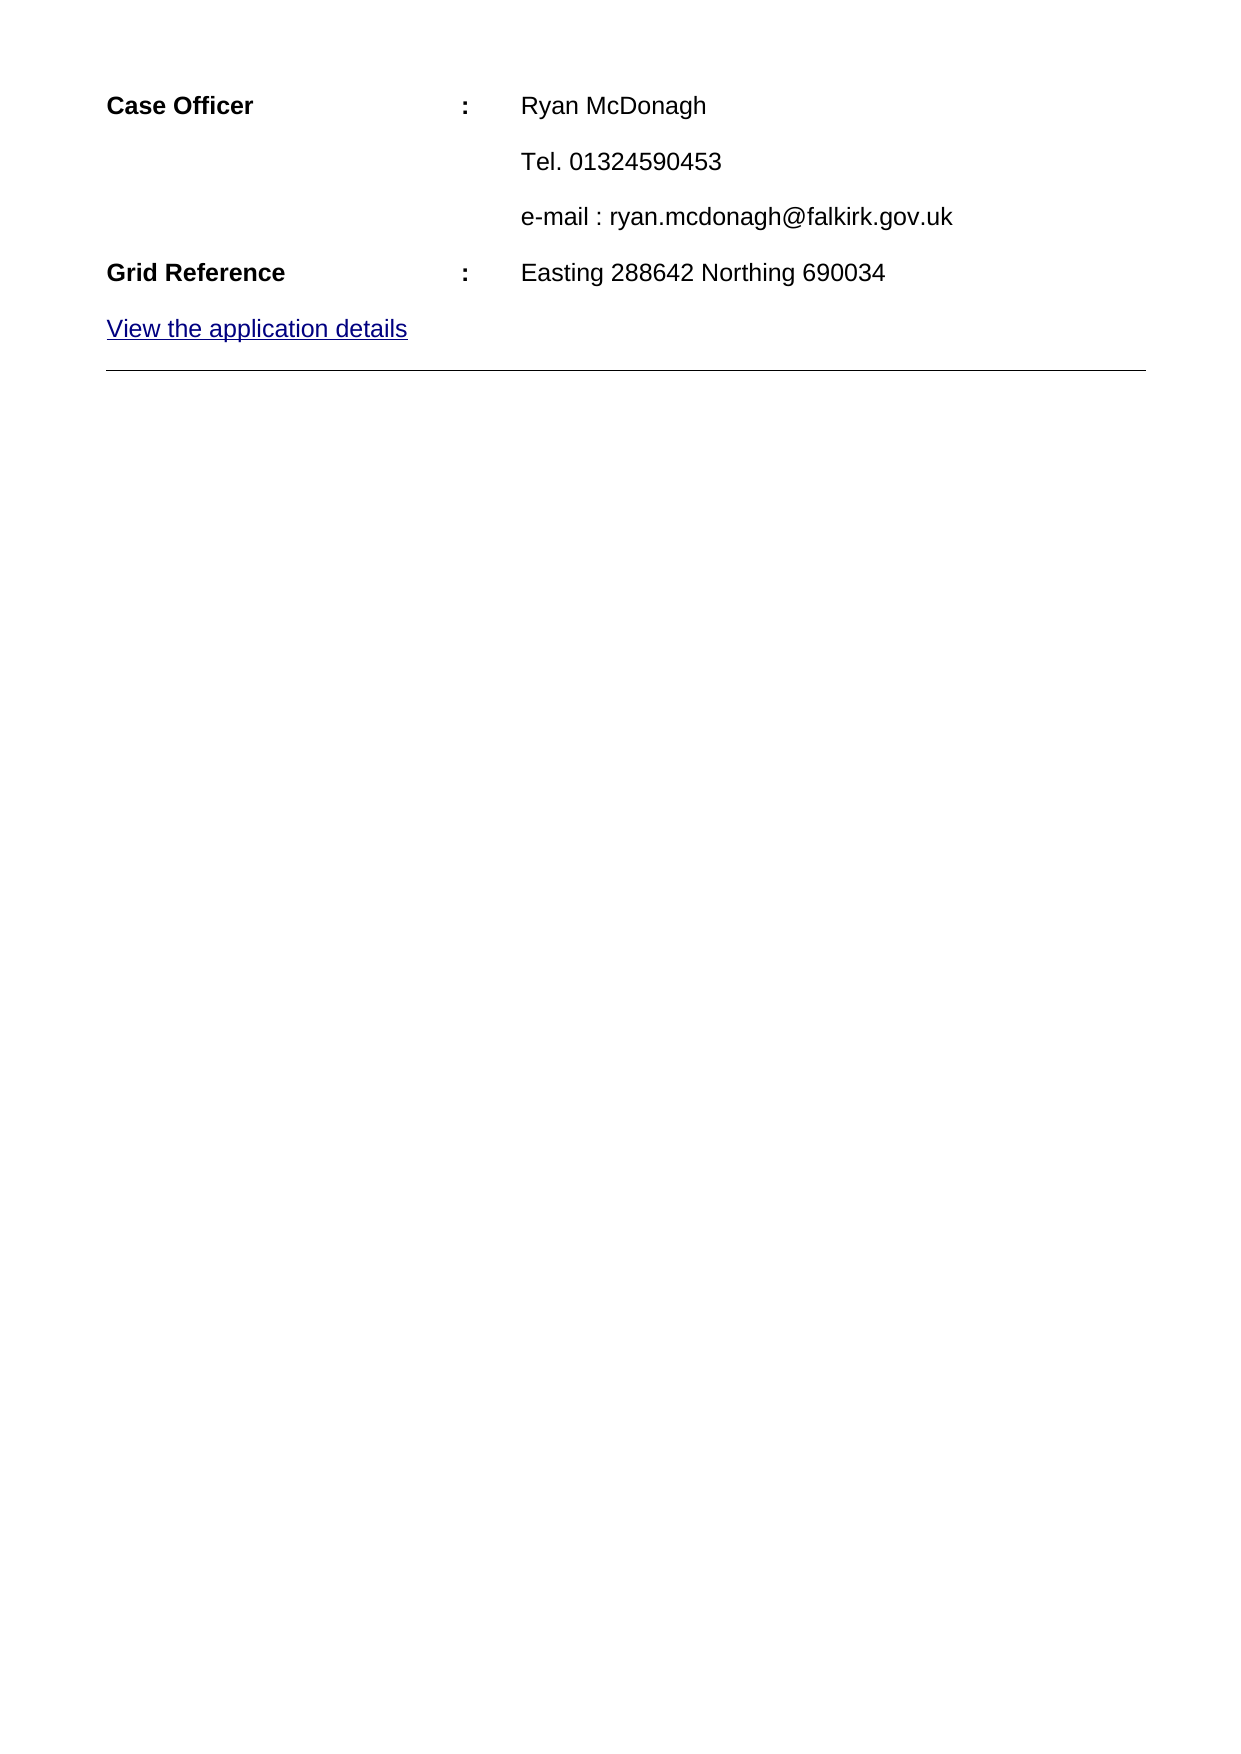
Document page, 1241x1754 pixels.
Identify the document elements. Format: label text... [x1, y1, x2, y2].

text Grid Reference : Easting 288642 Northing 690034 [106, 258, 1146, 287]
text View the application details [106, 314, 1146, 343]
text e-mail : ryan.mcdonagh@falkirk.gov.uk [106, 202, 1146, 231]
text Case Officer : Ryan McDonagh [106, 91, 1146, 119]
text Tel. 01324590453 [106, 146, 1146, 175]
